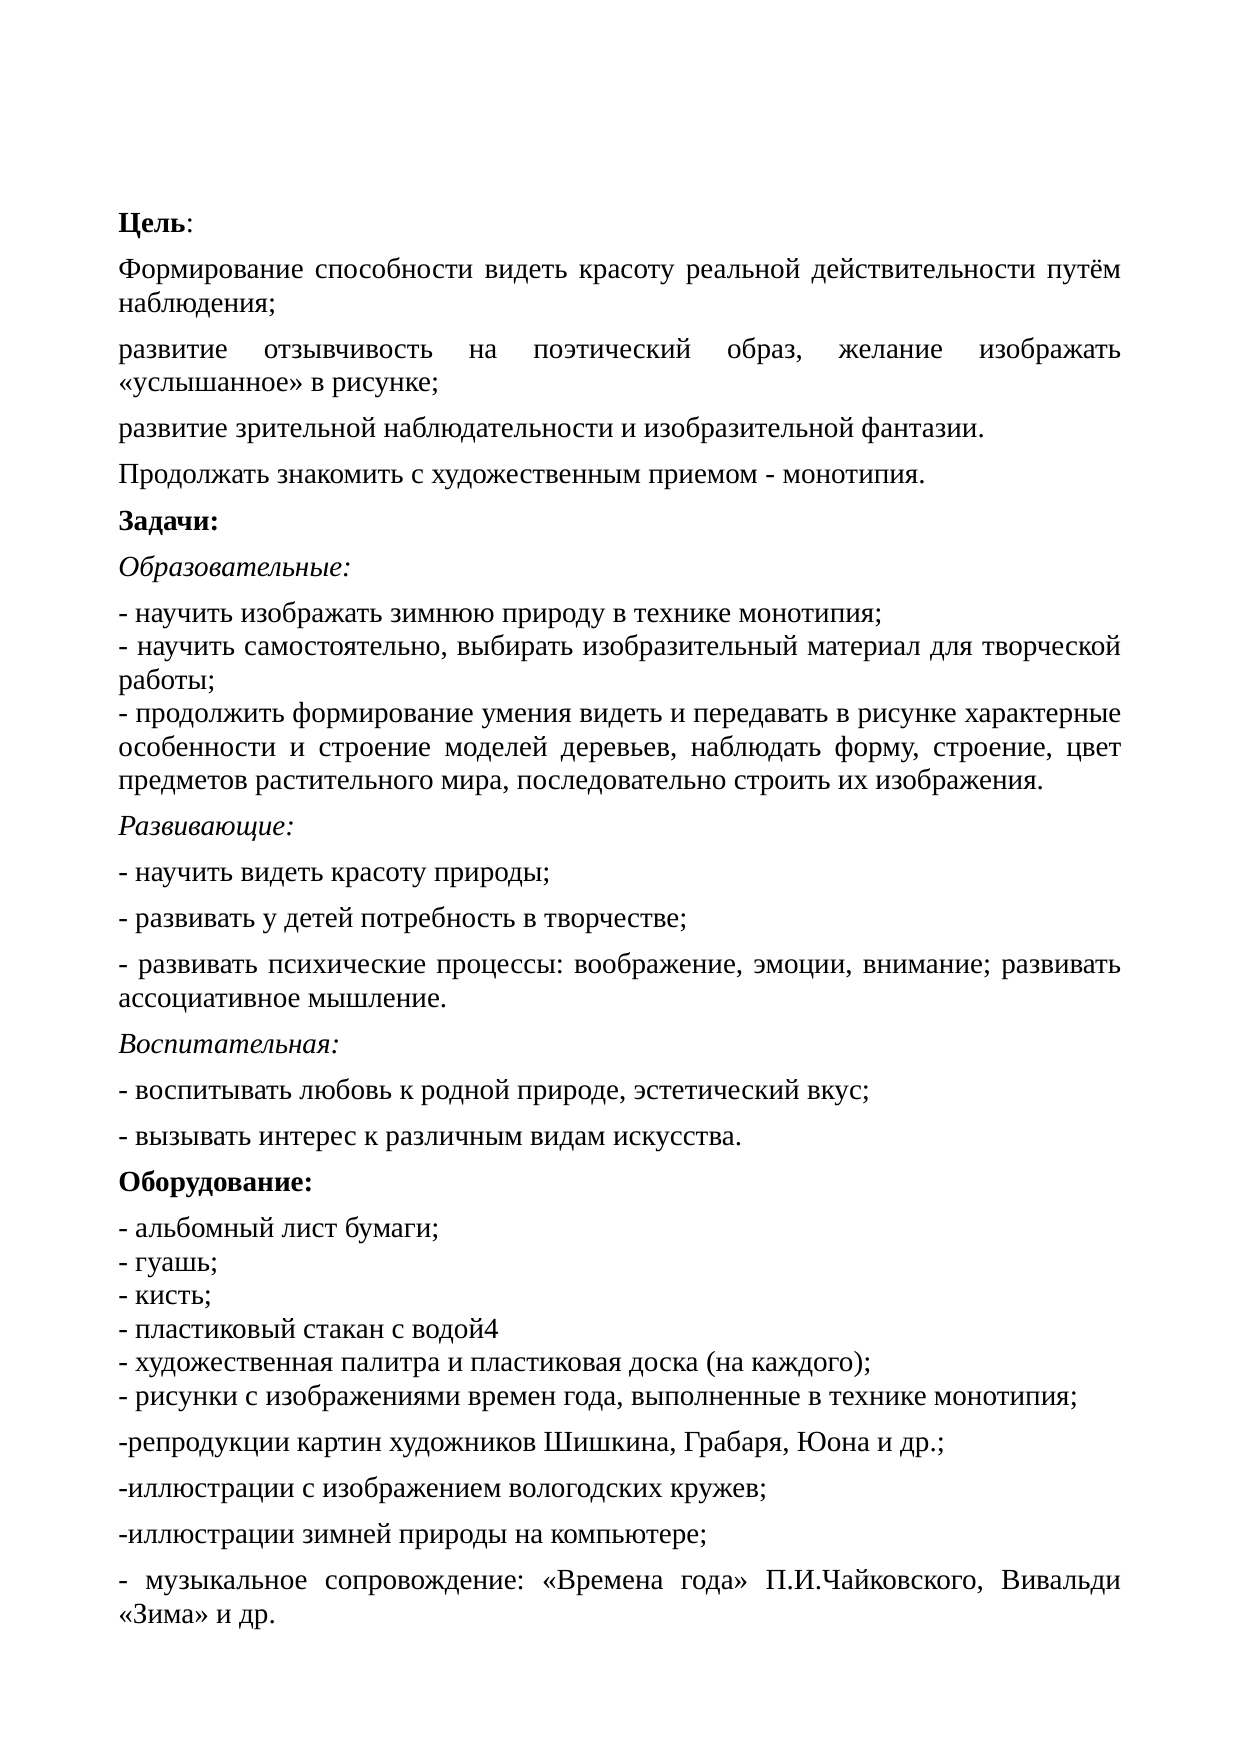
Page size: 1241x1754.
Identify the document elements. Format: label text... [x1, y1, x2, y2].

text - вызывать интерес к различным видам искусства. [118, 1118, 1122, 1152]
text - научить видеть красоту природы; [118, 854, 1122, 888]
text развитие зрительной наблюдательности и изобразительной фантазии. [118, 411, 1122, 444]
text -иллюстрации зимней природы на компьютере; [118, 1516, 1122, 1550]
text - альбомный лист бумаги; [118, 1210, 1122, 1244]
text - кисть; [118, 1277, 1122, 1311]
text Формирование способности видеть красоту реальной действительности путём наблюдения; [118, 251, 1122, 318]
text Воспитательная: [118, 1026, 1122, 1060]
text - пластиковый стакан с водой4 [118, 1311, 1122, 1344]
text - развивать у детей потребность в творчестве; [118, 901, 1122, 934]
text - художественная палитра и пластиковая доска (на каждого); [118, 1344, 1122, 1378]
text - воспитывать любовь к родной природе, эстетический вкус; [118, 1072, 1122, 1106]
text Образовательные: [118, 549, 1122, 582]
text - научить самостоятельно, выбирать изобразительный материал для творческой работы; [118, 628, 1122, 695]
text - гуашь; [118, 1244, 1122, 1277]
text - научить изображать зимнюю природу в технике монотипия; [118, 595, 1122, 628]
text Развивающие: [118, 808, 1122, 842]
text Оборудование: [118, 1164, 1122, 1198]
text - рисунки с изображениями времен года, выполненные в технике монотипия; [118, 1378, 1122, 1412]
text - развивать психические процессы: воображение, эмоции, внимание; развивать ассоциативное мышление. [118, 947, 1122, 1014]
text Продолжать знакомить с художественным приемом - монотипия. [118, 457, 1122, 490]
text -иллюстрации с изображением вологодских кружев; [118, 1470, 1122, 1504]
text -репродукции картин художников Шишкина, Грабаря, Юона и др.; [118, 1424, 1122, 1458]
text Цель: [118, 205, 1122, 239]
text развитие отзывчивость на поэтический образ, желание изображать «услышанное» в рисунке; [118, 331, 1122, 398]
text - музыкальное сопровождение: «Времена года» П.И.Чайковского, Вивальди «Зима» и др. [118, 1562, 1122, 1629]
text Задачи: [118, 503, 1122, 536]
text - продолжить формирование умения видеть и передавать в рисунке характерные особенности и строение моделей деревьев, наблюдать форму, строение, цвет предметов растительного мира, последовательно строить их изображения. [118, 695, 1122, 796]
